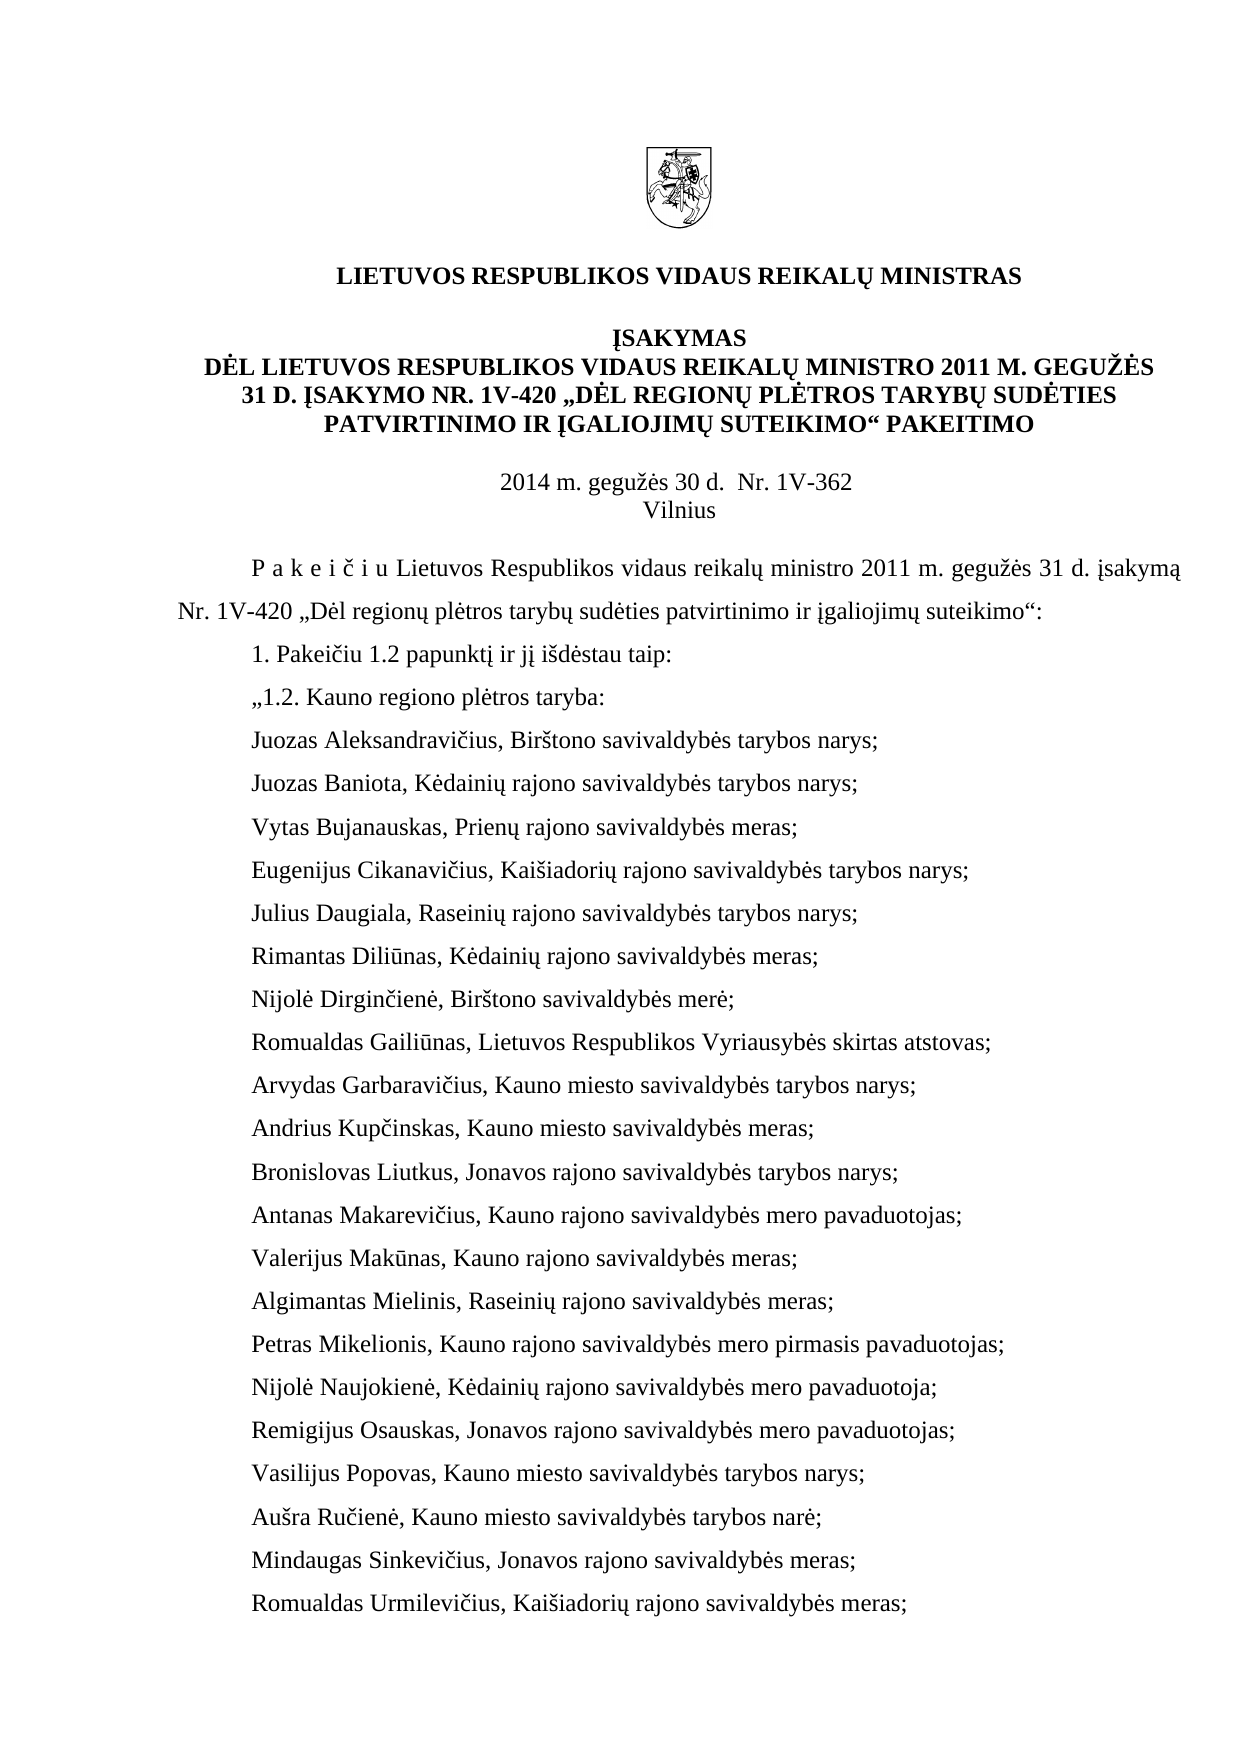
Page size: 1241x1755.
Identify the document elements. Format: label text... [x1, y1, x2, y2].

text Remigijus Osauskas, Jonavos rajono savivaldybės mero pavaduotojas; [251, 1415, 1181, 1444]
text Nijolė Naujokienė, Kėdainių rajono savivaldybės mero pavaduotoja; [251, 1372, 1181, 1401]
text Rimantas Diliūnas, Kėdainių rajono savivaldybės meras; [251, 941, 1181, 970]
text Bronislovas Liutkus, Jonavos rajono savivaldybės tarybos narys; [251, 1157, 1181, 1185]
text Valerijus Makūnas, Kauno rajono savivaldybės meras; [251, 1243, 1181, 1272]
text Eugenijus Cikanavičius, Kaišiadorių rajono savivaldybės tarybos narys; [251, 855, 1181, 883]
text 1. Pakeičiu 1.2 papunktį ir jį išdėstau taip: [177, 639, 1181, 668]
text Romualdas Urmilevičius, Kaišiadorių rajono savivaldybės meras; [251, 1588, 1181, 1617]
text Julius Daugiala, Raseinių rajono savivaldybės tarybos narys; [251, 898, 1181, 927]
text ĮSAKYMAS [177, 323, 1181, 352]
text 2014 m. gegužės 30 d. Nr. 1V-362 [177, 467, 1181, 495]
text Romualdas Gailiūnas, Lietuvos Respublikos Vyriausybės skirtas atstovas; [251, 1027, 1181, 1056]
text LIETUVOS RESPUBLIKOS VIDAUS REIKALŲ MINISTRAS [177, 261, 1181, 290]
text Juozas Aleksandravičius, Birštono savivaldybės tarybos narys; [251, 725, 1181, 754]
text „1.2. Kauno regiono plėtros taryba: [251, 682, 1181, 711]
text Aušra Ručienė, Kauno miesto savivaldybės tarybos narė; [251, 1502, 1181, 1530]
text Mindaugas Sinkevičius, Jonavos rajono savivaldybės meras; [251, 1545, 1181, 1573]
text Antanas Makarevičius, Kauno rajono savivaldybės mero pavaduotojas; [251, 1200, 1181, 1228]
text Arvydas Garbaravičius, Kauno miesto savivaldybės tarybos narys; [251, 1070, 1181, 1099]
text P a k e i č i u Lietuvos Respublikos vidaus reikalų ministro 2011 m. gegužės 31 d. įsakymą Nr. 1V-420 „Dėl regionų plėtros tarybų sudėties patvirtinimo ir įgaliojimų suteikimo“: [177, 553, 1181, 625]
text Andrius Kupčinskas, Kauno miesto savivaldybės meras; [251, 1113, 1181, 1142]
text Vytas Bujanauskas, Prienų rajono savivaldybės meras; [251, 812, 1181, 840]
text Vilnius [177, 495, 1181, 524]
text Petras Mikelionis, Kauno rajono savivaldybės mero pirmasis pavaduotojas; [251, 1329, 1181, 1358]
text Algimantas Mielinis, Raseinių rajono savivaldybės meras; [251, 1286, 1181, 1315]
text Nijolė Dirginčienė, Birštono savivaldybės merė; [251, 984, 1181, 1013]
text Dėl Lietuvos Respublikos vidaus reikalų ministro 2011 m. gegužės 31 d. įsakymo Nr. 1V-420 „DĖL REGIONŲ PLĖTROS TARYBŲ SUDĖTIES PATVIRTINIMO Ir įgaliojimų suteikimo“ pakeitimo [177, 352, 1181, 438]
text Juozas Baniota, Kėdainių rajono savivaldybės tarybos narys; [251, 768, 1181, 797]
text Vasilijus Popovas, Kauno miesto savivaldybės tarybos narys; [251, 1458, 1181, 1487]
